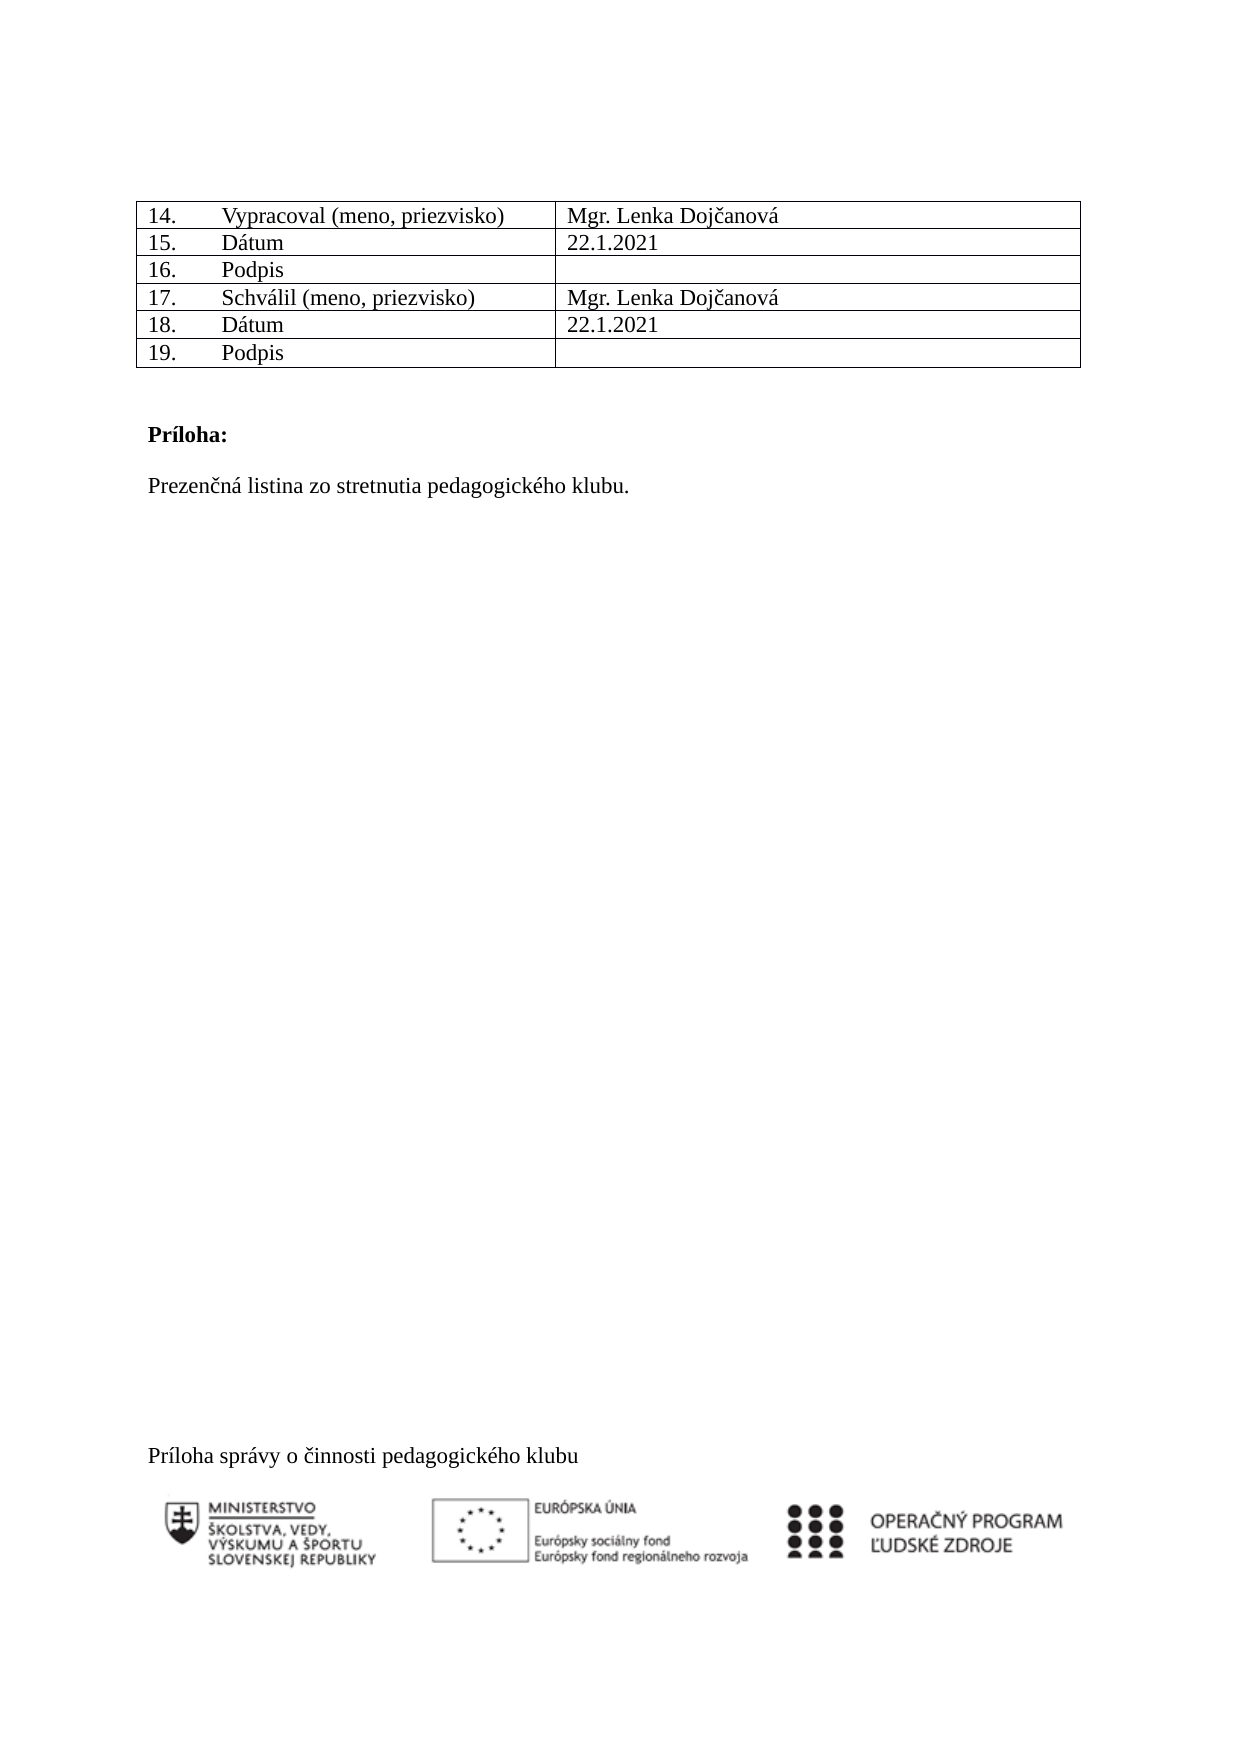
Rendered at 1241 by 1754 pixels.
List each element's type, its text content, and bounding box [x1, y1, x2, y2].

table_header Mgr. Lenka Dojčanová [556, 202, 1080, 228]
table_cell [556, 339, 1080, 367]
text Príloha: [148, 421, 1093, 447]
table_header Vypracoval (meno, priezvisko) [137, 202, 555, 228]
table_cell [556, 256, 1080, 283]
table_cell Schválil (meno, priezvisko) [137, 284, 555, 310]
text Prezenčná listina zo stretnutia pedagogického klubu. [148, 472, 1093, 498]
table_cell Podpis [137, 256, 555, 283]
text Príloha správy o činnosti pedagogického klubu [148, 1442, 1093, 1605]
table_cell 22.1.2021 [556, 311, 1080, 338]
table_cell 22.1.2021 [556, 229, 1080, 255]
table_cell Dátum [137, 229, 555, 255]
table_cell Dátum [137, 311, 555, 338]
table_cell Mgr. Lenka Dojčanová [556, 284, 1080, 310]
table_cell Podpis [137, 339, 555, 367]
